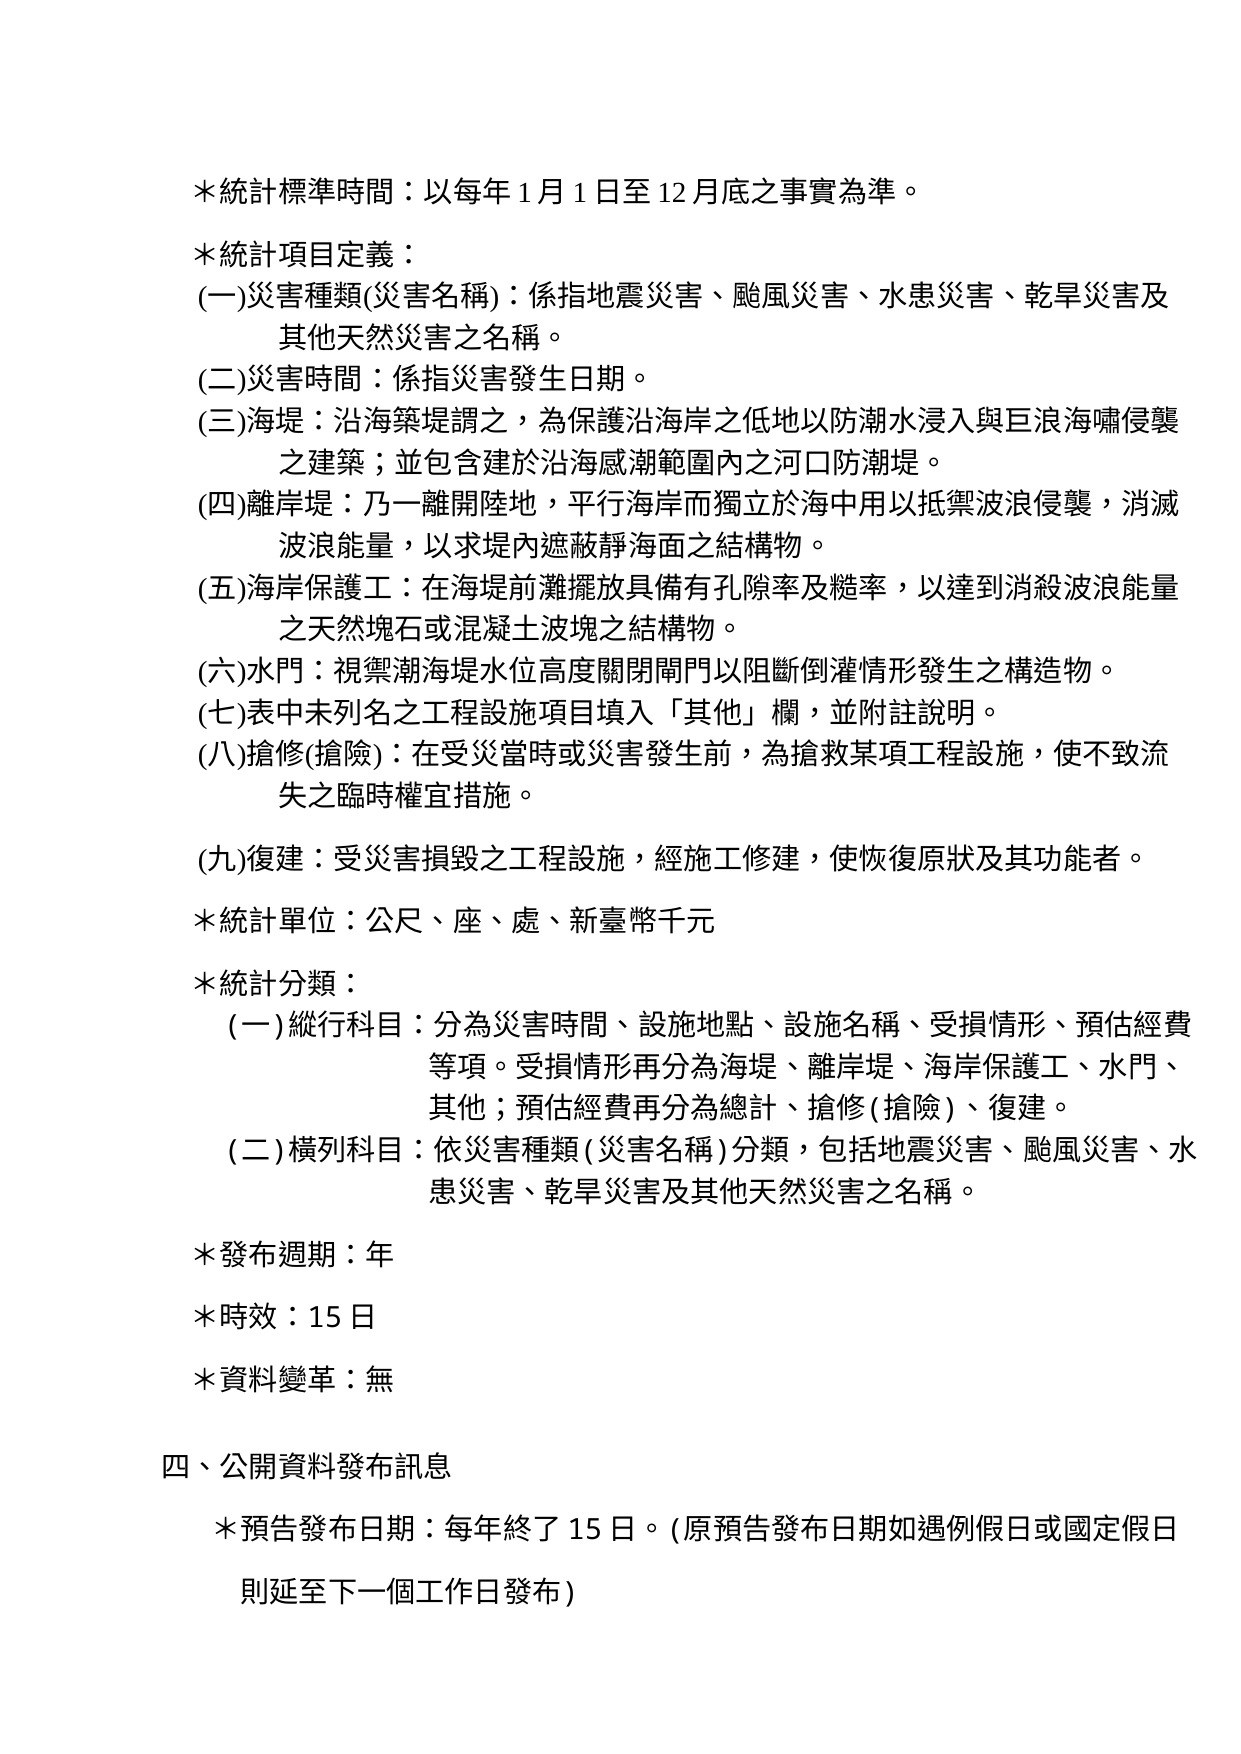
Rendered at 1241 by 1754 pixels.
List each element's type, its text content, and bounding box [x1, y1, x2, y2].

table_header ＊統計標準時間：以每年1月1日至12月底之事實為準。 ＊統計項目定義： (一)災害種類(災害名稱)：係指地震災害、颱風災害、水患災害、乾旱災害及其他天然災害之名稱。 (二)災害時間：係指災害發生日期。 (三)海堤：沿海築堤謂之，為保護沿海岸之低地以防潮水浸入與巨浪海嘯侵襲之建築；並包含建於沿海感潮範圍內之河口防潮堤。 (四)離岸堤：乃一離開陸地，平行海岸而獨立於海中用以抵禦波浪侵襲，消滅波浪能量，以求堤內遮蔽靜海面之結構物。 (五)海岸保護工：在海堤前灘擺放具備有孔隙率及糙率，以達到消殺波浪能量之天然塊石或混凝土波塊之結構物。 (六)水門：視禦潮海堤水位高度關閉閘門以阻斷倒灌情形發生之構造物。 (七)表中未列名之工程設施項目填入「其他」欄，並附註說明。 (八)搶修(搶險)：在受災當時或災害發生前，為搶救某項工程設施，使不致流失之臨時權宜措施。 (九)復建：受災害損毀之工程設施，經施工修建，使恢復原狀及其功能者。 ＊統計單位：公尺、座、處、新臺幣千元 ＊統計分類： (一)縱行科目：分為災害時間、設施地點、設施名稱、受損情形、預估經費等項。受損情形再分為海堤、離岸堤、海岸保護工、水門、其他；預估經費再分為總計、搶修(搶險)、復建。 (二)橫列科目：依災害種類(災害名稱)分類，包括地震災害、颱風災害、水患災害、乾旱災害及其他天然災害之名稱。 ＊發布週期：年 ＊時效：15日 ＊資料變革：無 四、公開資料發布訊息 ＊預告發布日期：每年終了15日。(原預告發布日期如遇例假日或國定假日則延至下一個工作日發布) [150, 148, 1209, 1611]
